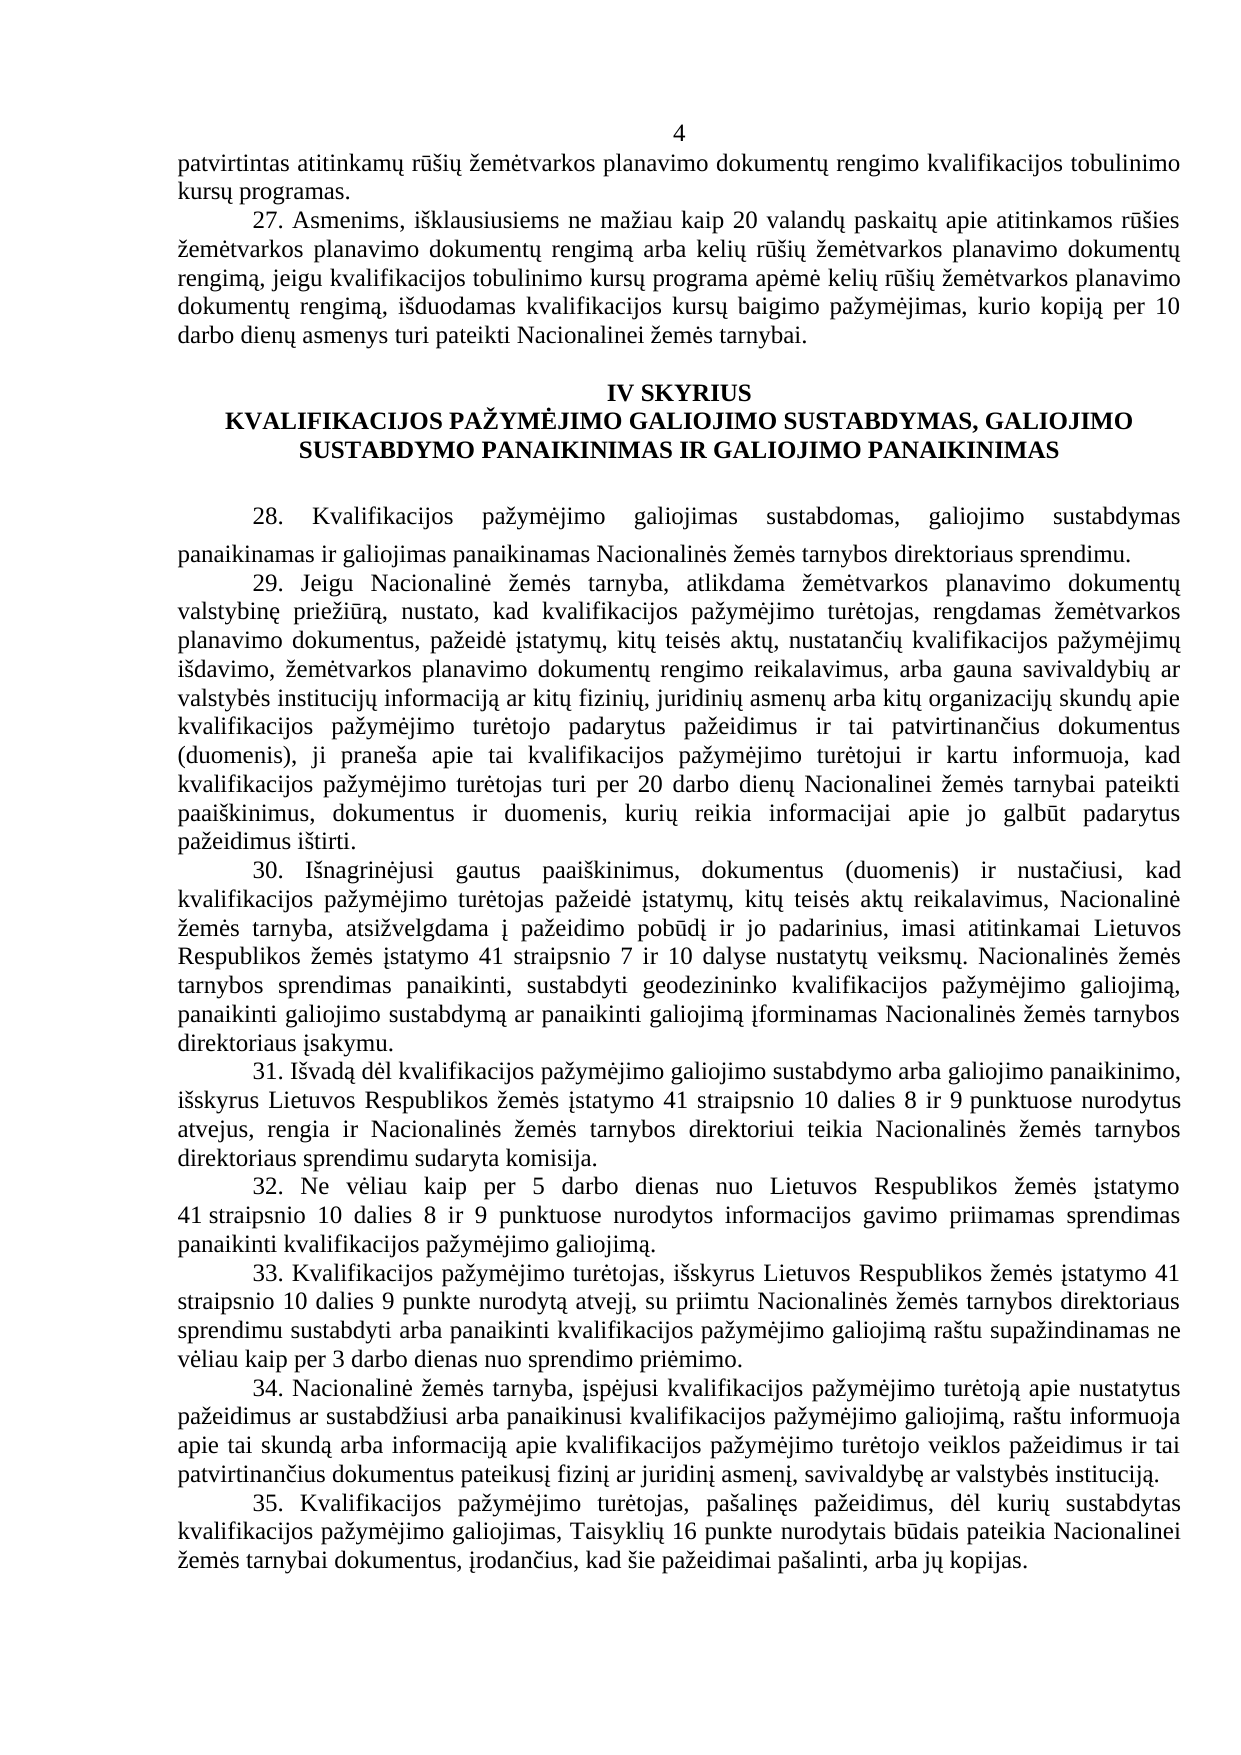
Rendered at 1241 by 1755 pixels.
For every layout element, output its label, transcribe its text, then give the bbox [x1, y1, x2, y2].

text KVALIFIKACIJOS PAŽYMĖJIMO GALIOJIMO SUSTABDYMAS, GALIOJIMO SUSTABDYMO PANAIKINIMAS IR GALIOJIMO PANAIKINIMAS [177, 406, 1181, 464]
text 29. Jeigu Nacionalinė žemės tarnyba, atlikdama žemėtvarkos planavimo dokumentų valstybinę priežiūrą, nustato, kad kvalifikacijos pažymėjimo turėtojas, rengdamas žemėtvarkos planavimo dokumentus, pažeidė įstatymų, kitų teisės aktų, nustatančių kvalifikacijos pažymėjimų išdavimo, žemėtvarkos planavimo dokumentų rengimo reikalavimus, arba gauna savivaldybių ar valstybės institucijų informaciją ar kitų fizinių, juridinių asmenų arba kitų organizacijų skundų apie kvalifikacijos pažymėjimo turėtojo padarytus pažeidimus ir tai patvirtinančius dokumentus (duomenis), ji praneša apie tai kvalifikacijos pažymėjimo turėtojui ir kartu informuoja, kad kvalifikacijos pažymėjimo turėtojas turi per 20 darbo dienų Nacionalinei žemės tarnybai pateikti paaiškinimus, dokumentus ir duomenis, kurių reikia informacijai apie jo galbūt padarytus pažeidimus ištirti. [177, 568, 1181, 855]
text 31. Išvadą dėl kvalifikacijos pažymėjimo galiojimo sustabdymo arba galiojimo panaikinimo, išskyrus Lietuvos Respublikos žemės įstatymo 41 straipsnio 10 dalies 8 ir 9 punktuose nurodytus atvejus, rengia ir Nacionalinės žemės tarnybos direktoriui teikia Nacionalinės žemės tarnybos direktoriaus sprendimu sudaryta komisija. [177, 1056, 1181, 1171]
text 28. Kvalifikacijos pažymėjimo galiojimas sustabdomas, galiojimo sustabdymas panaikinamas ir galiojimas panaikinamas Nacionalinės žemės tarnybos direktoriaus sprendimu. [177, 493, 1181, 568]
text 34. Nacionalinė žemės tarnyba, įspėjusi kvalifikacijos pažymėjimo turėtoją apie nustatytus pažeidimus ar sustabdžiusi arba panaikinusi kvalifikacijos pažymėjimo galiojimą, raštu informuoja apie tai skundą arba informaciją apie kvalifikacijos pažymėjimo turėtojo veiklos pažeidimus ir tai patvirtinančius dokumentus pateikusį fizinį ar juridinį asmenį, savivaldybę ar valstybės instituciją. [177, 1373, 1181, 1488]
text 35. Kvalifikacijos pažymėjimo turėtojas, pašalinęs pažeidimus, dėl kurių sustabdytas kvalifikacijos pažymėjimo galiojimas, Taisyklių 16 punkte nurodytais būdais pateikia Nacionalinei žemės tarnybai dokumentus, įrodančius, kad šie pažeidimai pašalinti, arba jų kopijas. [177, 1488, 1181, 1574]
text 33. Kvalifikacijos pažymėjimo turėtojas, išskyrus Lietuvos Respublikos žemės įstatymo 41 straipsnio 10 dalies 9 punkte nurodytą atvejį, su priimtu Nacionalinės žemės tarnybos direktoriaus sprendimu sustabdyti arba panaikinti kvalifikacijos pažymėjimo galiojimą raštu supažindinamas ne vėliau kaip per 3 darbo dienas nuo sprendimo priėmimo. [177, 1258, 1181, 1373]
text 32. Ne vėliau kaip per 5 darbo dienas nuo Lietuvos Respublikos žemės įstatymo 41 straipsnio 10 dalies 8 ir 9 punktuose nurodytos informacijos gavimo priimamas sprendimas panaikinti kvalifikacijos pažymėjimo galiojimą. [177, 1171, 1181, 1258]
text IV SKYRIUS [177, 378, 1181, 406]
text 30. Išnagrinėjusi gautus paaiškinimus, dokumentus (duomenis) ir nustačiusi, kad kvalifikacijos pažymėjimo turėtojas pažeidė įstatymų, kitų teisės aktų reikalavimus, Nacionalinė žemės tarnyba, atsižvelgdama į pažeidimo pobūdį ir jo padarinius, imasi atitinkamai Lietuvos Respublikos žemės įstatymo 41 straipsnio 7 ir 10 dalyse nustatytų veiksmų. Nacionalinės žemės tarnybos sprendimas panaikinti, sustabdyti geodezininko kvalifikacijos pažymėjimo galiojimą, panaikinti galiojimo sustabdymą ar panaikinti galiojimą įforminamas Nacionalinės žemės tarnybos direktoriaus įsakymu. [177, 855, 1181, 1056]
text patvirtintas atitinkamų rūšių žemėtvarkos planavimo dokumentų rengimo kvalifikacijos tobulinimo kursų programas. [177, 148, 1181, 205]
text 27. Asmenims, išklausiusiems ne mažiau kaip 20 valandų paskaitų apie atitinkamos rūšies žemėtvarkos planavimo dokumentų rengimą arba kelių rūšių žemėtvarkos planavimo dokumentų rengimą, jeigu kvalifikacijos tobulinimo kursų programa apėmė kelių rūšių žemėtvarkos planavimo dokumentų rengimą, išduodamas kvalifikacijos kursų baigimo pažymėjimas, kurio kopiją per 10 darbo dienų asmenys turi pateikti Nacionalinei žemės tarnybai. [177, 205, 1181, 349]
